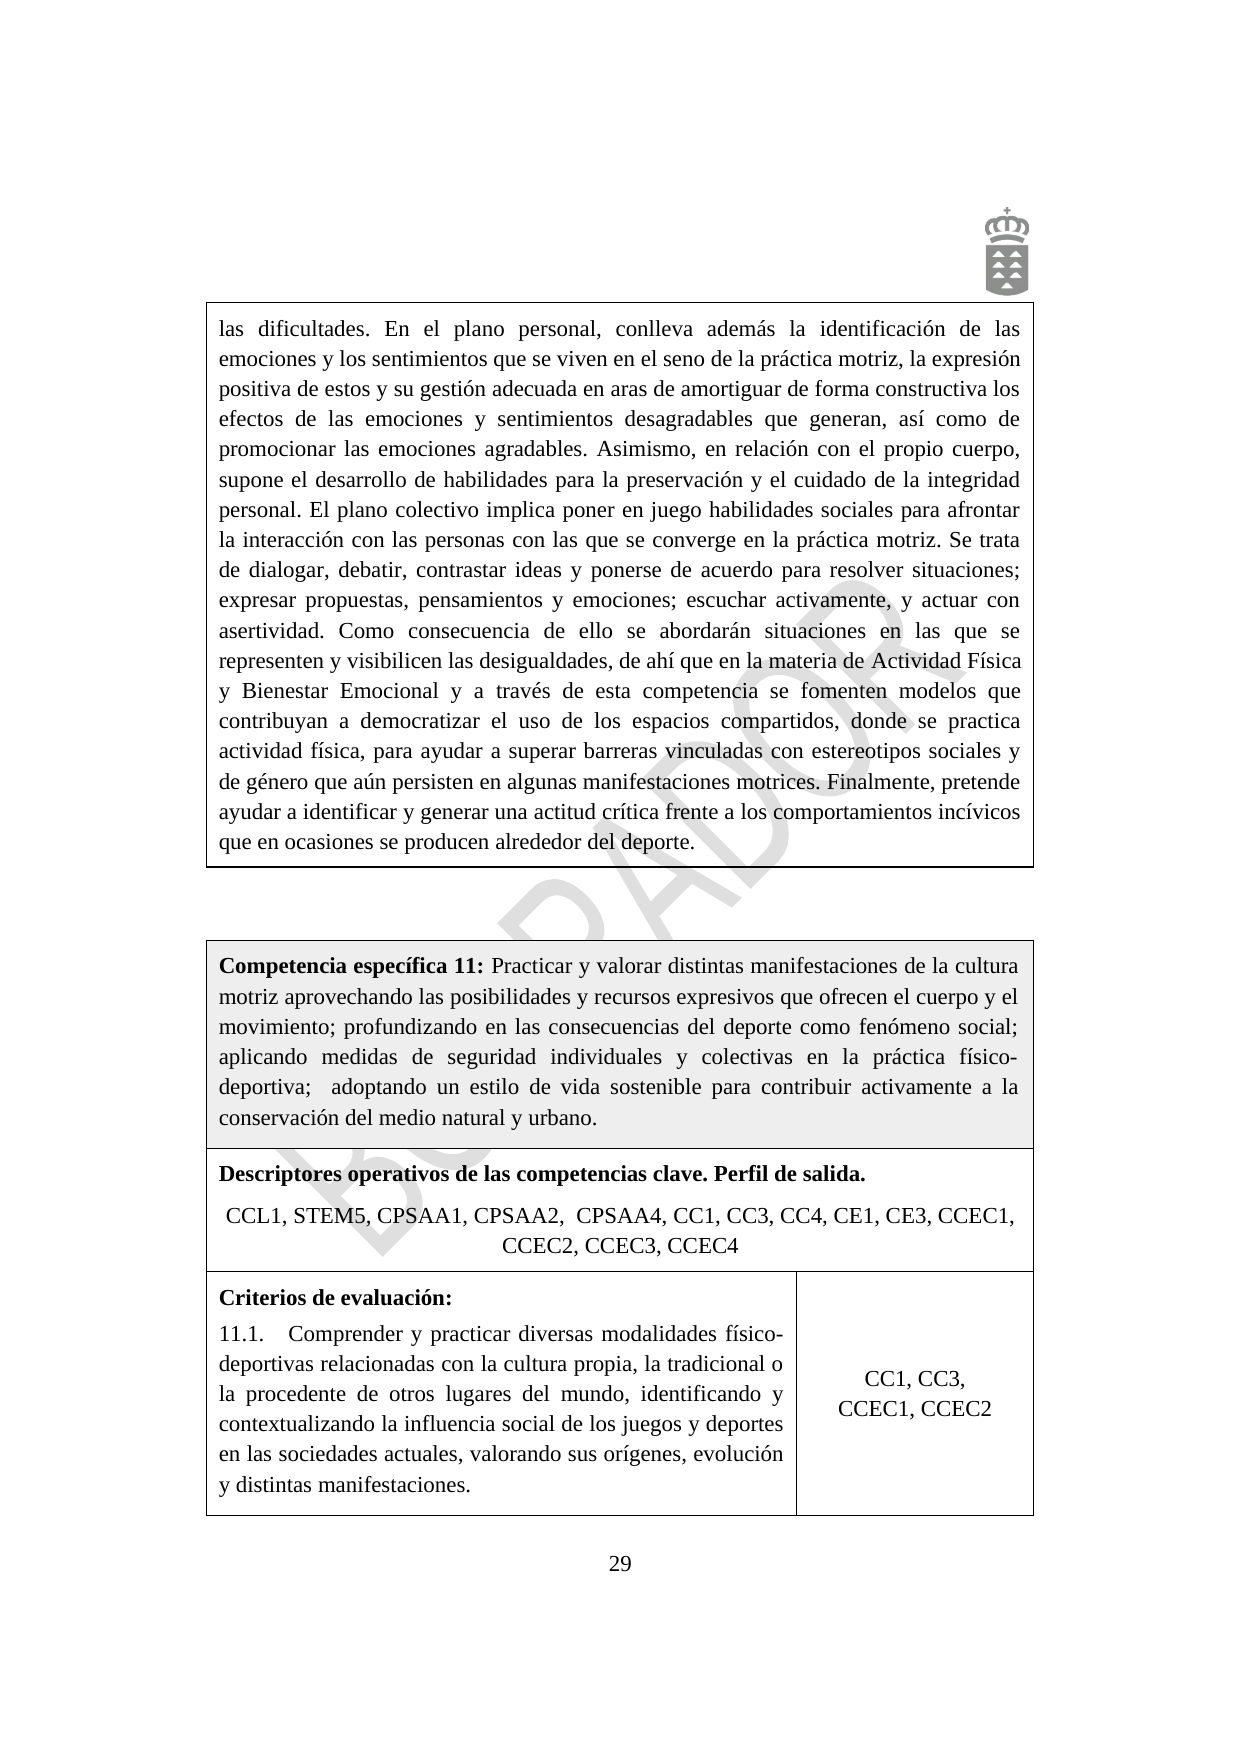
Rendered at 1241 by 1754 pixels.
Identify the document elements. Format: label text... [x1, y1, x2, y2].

table_cell las dificultades. En el plano personal, conlleva además la identificación de las emociones y los sentimientos que se viven en el seno de la práctica motriz, la expresión positiva de estos y su gestión adecuada en aras de amortiguar de forma constructiva los efectos de las emociones y sentimientos desagradables que generan, así como de promocionar las emociones agradables. Asimismo, en relación con el propio cuerpo, supone el desarrollo de habilidades para la preservación y el cuidado de la integridad personal. El plano colectivo implica poner en juego habilidades sociales para afrontar la interacción con las personas con las que se converge en la práctica motriz. Se trata de dialogar, debatir, contrastar ideas y ponerse de acuerdo para resolver situaciones; expresar propuestas, pensamientos y emociones; escuchar activamente, y actuar con asertividad. Como consecuencia de ello se abordarán situaciones en las que se representen y visibilicen las desigualdades, de ahí que en la materia de Actividad Física y Bienestar Emocional y a través de esta competencia se fomenten modelos que contribuyan a democratizar el uso de los espacios compartidos, donde se practica actividad física, para ayudar a superar barreras vinculadas con estereotipos sociales y de género que aún persisten en algunas manifestaciones motrices. Finalmente, pretende ayudar a identificar y generar una actitud crítica frente a los comportamientos incívicos que en ocasiones se producen alrededor del deporte. [207, 303, 1033, 866]
table_header Competencia específica 11: Practicar y valorar distintas manifestaciones de la cultura motriz aprovechando las posibilidades y recursos expresivos que ofrecen el cuerpo y el movimiento; profundizando en las consecuencias del deporte como fenómeno social; aplicando medidas de seguridad individuales y colectivas en la práctica físico-deportiva; adoptando un estilo de vida sostenible para contribuir activamente a la conservación del medio natural y urbano. [207, 941, 1033, 1148]
table_cell Descriptores operativos de las competencias clave. Perfil de salida. CCL1, STEM5, CPSAA1, CPSAA2, CPSAA4, CC1, CC3, CC4, CE1, CE3, CCEC1, CCEC2, CCEC3, CCEC4 [207, 1149, 1033, 1271]
table_cell Criterios de evaluación: 11.1. Comprender y practicar diversas modalidades físico-deportivas relacionadas con la cultura propia, la tradicional o la procedente de otros lugares del mundo, identificando y contextualizando la influencia social de los juegos y deportes en las sociedades actuales, valorando sus orígenes, evolución y distintas manifestaciones. [207, 1272, 796, 1515]
picture [984, 207, 1030, 296]
table_cell CC1, CC3, CCEC1, CCEC2 [797, 1272, 1033, 1515]
